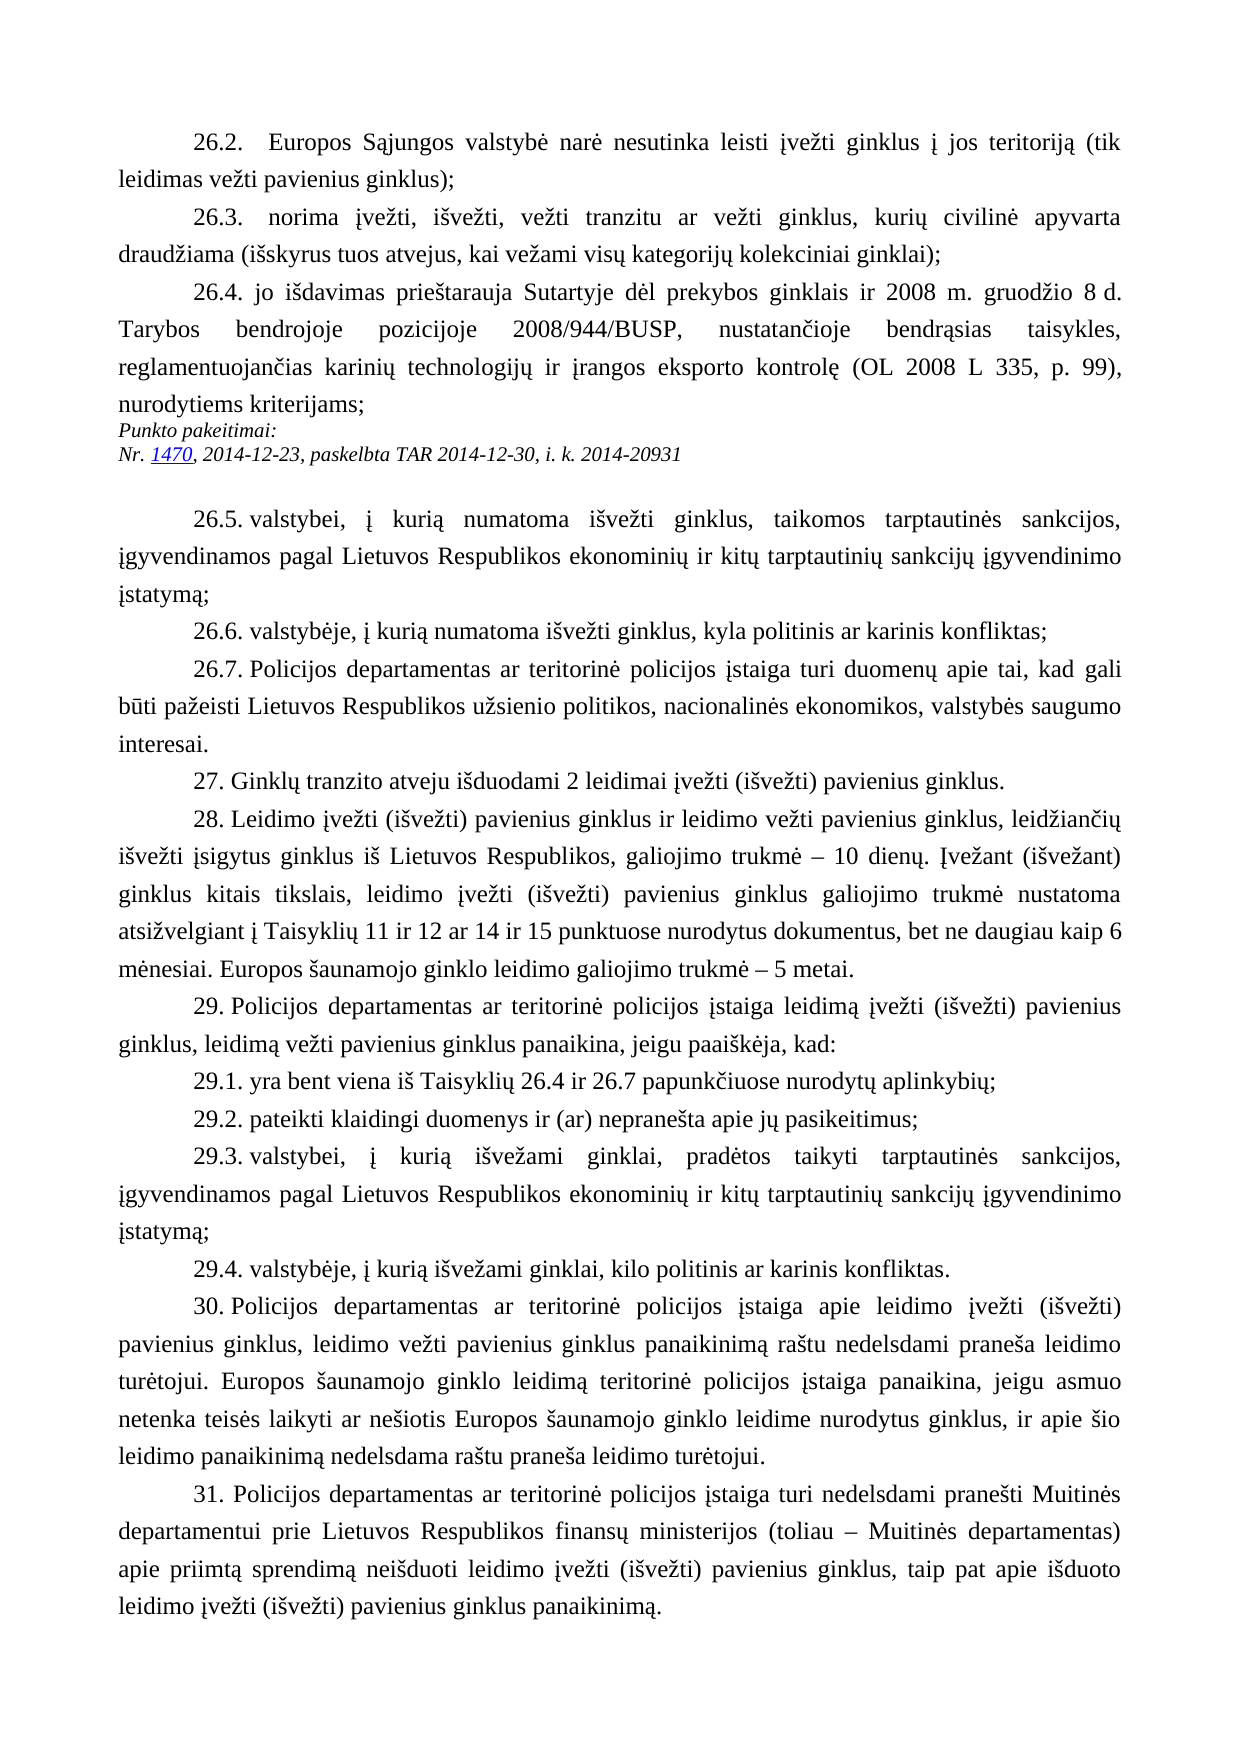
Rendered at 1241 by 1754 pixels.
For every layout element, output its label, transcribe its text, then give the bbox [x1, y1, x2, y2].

text 26.3. norima įvežti, išvežti, vežti tranzitu ar vežti ginklus, kurių civilinė apyvarta draudžiama (išskyrus tuos atvejus, kai vežami visų kategorijų kolekciniai ginklai); [118, 193, 1122, 268]
text Nr. 1470, 2014-12-23, paskelbta TAR 2014-12-30, i. k. 2014-20931 [118, 442, 1122, 466]
text 31. Policijos departamentas ar teritorinė policijos įstaiga turi nedelsdami pranešti Muitinės departamentui prie Lietuvos Respublikos finansų ministerijos (toliau – Muitinės departamentas) apie priimtą sprendimą neišduoti leidimo įvežti (išvežti) pavienius ginklus, taip pat apie išduoto leidimo įvežti (išvežti) pavienius ginklus panaikinimą. [118, 1470, 1122, 1620]
text 29.4. valstybėje, į kurią išvežami ginklai, kilo politinis ar karinis konfliktas. [118, 1245, 1122, 1282]
text 29.2. pateikti klaidingi duomenys ir (ar) nepranešta apie jų pasikeitimus; [118, 1095, 1122, 1132]
text 26.6. valstybėje, į kurią numatoma išvežti ginklus, kyla politinis ar karinis konfliktas; [118, 607, 1122, 645]
text 28. Leidimo įvežti (išvežti) pavienius ginklus ir leidimo vežti pavienius ginklus, leidžiančių išvežti įsigytus ginklus iš Lietuvos Respublikos, galiojimo trukmė – 10 dienų. Įvežant (išvežant) ginklus kitais tikslais, leidimo įvežti (išvežti) pavienius ginklus galiojimo trukmė nustatoma atsižvelgiant į Taisyklių 11 ir 12 ar 14 ir 15 punktuose nurodytus dokumentus, bet ne daugiau kaip 6 mėnesiai. Europos šaunamojo ginklo leidimo galiojimo trukmė – 5 metai. [118, 795, 1122, 982]
text 30. Policijos departamentas ar teritorinė policijos įstaiga apie leidimo įvežti (išvežti) pavienius ginklus, leidimo vežti pavienius ginklus panaikinimą raštu nedelsdami praneša leidimo turėtojui. Europos šaunamojo ginklo leidimą teritorinė policijos įstaiga panaikina, jeigu asmuo netenka teisės laikyti ar nešiotis Europos šaunamojo ginklo leidime nurodytus ginklus, ir apie šio leidimo panaikinimą nedelsdama raštu praneša leidimo turėtojui. [118, 1282, 1122, 1470]
text 29.1. yra bent viena iš Taisyklių 26.4 ir 26.7 papunkčiuose nurodytų aplinkybių; [118, 1057, 1122, 1095]
text 29. Policijos departamentas ar teritorinė policijos įstaiga leidimą įvežti (išvežti) pavienius ginklus, leidimą vežti pavienius ginklus panaikina, jeigu paaiškėja, kad: [118, 982, 1122, 1057]
text Punkto pakeitimai: [118, 418, 1122, 442]
text 27. Ginklų tranzito atveju išduodami 2 leidimai įvežti (išvežti) pavienius ginklus. [118, 757, 1122, 795]
text 26.2. Europos Sąjungos valstybė narė nesutinka leisti įvežti ginklus į jos teritoriją (tik leidimas vežti pavienius ginklus); [118, 118, 1122, 193]
text 26.4. jo išdavimas prieštarauja Sutartyje dėl prekybos ginklais ir 2008 m. gruodžio 8 d. Tarybos bendrojoje pozicijoje 2008/944/BUSP, nustatančioje bendrąsias taisykles, reglamentuojančias karinių technologijų ir įrangos eksporto kontrolę (OL 2008 L 335, p. 99), nurodytiems kriterijams; [118, 268, 1122, 418]
text 29.3. valstybei, į kurią išvežami ginklai, pradėtos taikyti tarptautinės sankcijos, įgyvendinamos pagal Lietuvos Respublikos ekonominių ir kitų tarptautinių sankcijų įgyvendinimo įstatymą; [118, 1132, 1122, 1245]
text 26.5. valstybei, į kurią numatoma išvežti ginklus, taikomos tarptautinės sankcijos, įgyvendinamos pagal Lietuvos Respublikos ekonominių ir kitų tarptautinių sankcijų įgyvendinimo įstatymą; [118, 495, 1122, 607]
text 26.7. Policijos departamentas ar teritorinė policijos įstaiga turi duomenų apie tai, kad gali būti pažeisti Lietuvos Respublikos užsienio politikos, nacionalinės ekonomikos, valstybės saugumo interesai. [118, 645, 1122, 757]
